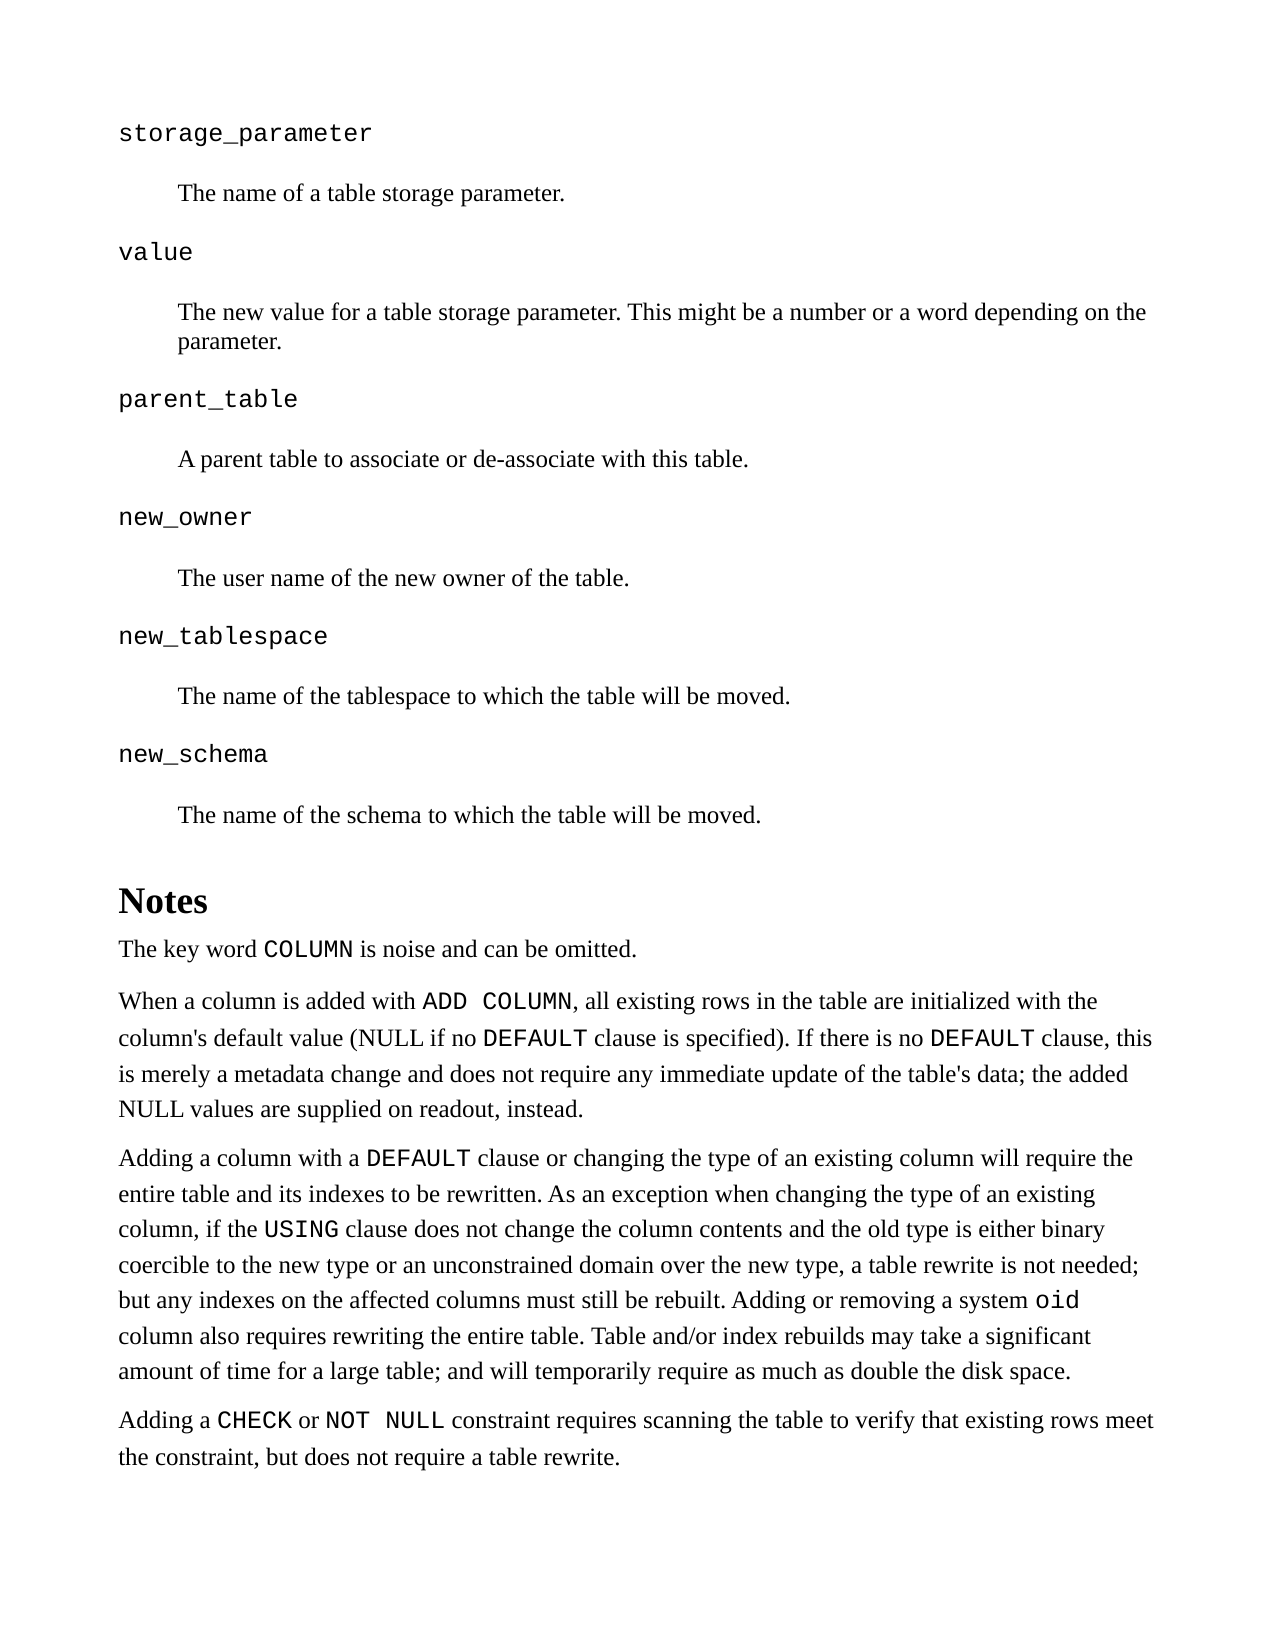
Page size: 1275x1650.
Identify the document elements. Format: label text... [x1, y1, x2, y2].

list A parent table to associate or de-associate with this table. [177, 444, 1157, 473]
subtitle storage_parameter [118, 118, 1157, 149]
list The new value for a table storage parameter. This might be a number or a word depending on the parameter. [177, 297, 1157, 354]
text When a column is added with ADD COLUMN, all existing rows in the table are initialized with the column's default value (NULL if no DEFAULT clause is specified). If there is no DEFAULT clause, this is merely a metadata change and does not require any immediate update of the table's data; the added NULL values are supplied on readout, instead. [118, 986, 1157, 1122]
text Adding a CHECK or NOT NULL constraint requires scanning the table to verify that existing rows meet the constraint, but does not require a table rewrite. [118, 1405, 1157, 1470]
subtitle parent_table [118, 384, 1157, 415]
subtitle Notes [118, 879, 1157, 922]
subtitle new_tablespace [118, 621, 1157, 652]
subtitle value [118, 237, 1157, 267]
list The name of a table storage parameter. [177, 178, 1157, 207]
text Adding a column with a DEFAULT clause or changing the type of an existing column will require the entire table and its indexes to be rewritten. As an exception when changing the type of an existing column, if the USING clause does not change the column contents and the old type is either binary coercible to the new type or an unconstrained domain over the new type, a table rewrite is not needed; but any indexes on the affected columns must still be rebuilt. Adding or removing a system oid column also requires rewriting the entire table. Table and/or index rebuilds may take a significant amount of time for a large table; and will temporarily require as much as double the disk space. [118, 1143, 1157, 1385]
list The name of the schema to which the table will be moved. [177, 800, 1157, 829]
subtitle new_owner [118, 502, 1157, 533]
list The name of the tablespace to which the table will be moved. [177, 681, 1157, 710]
text The key word COLUMN is noise and can be omitted. [118, 934, 1157, 965]
list The user name of the new owner of the table. [177, 563, 1157, 592]
subtitle new_schema [118, 739, 1157, 770]
